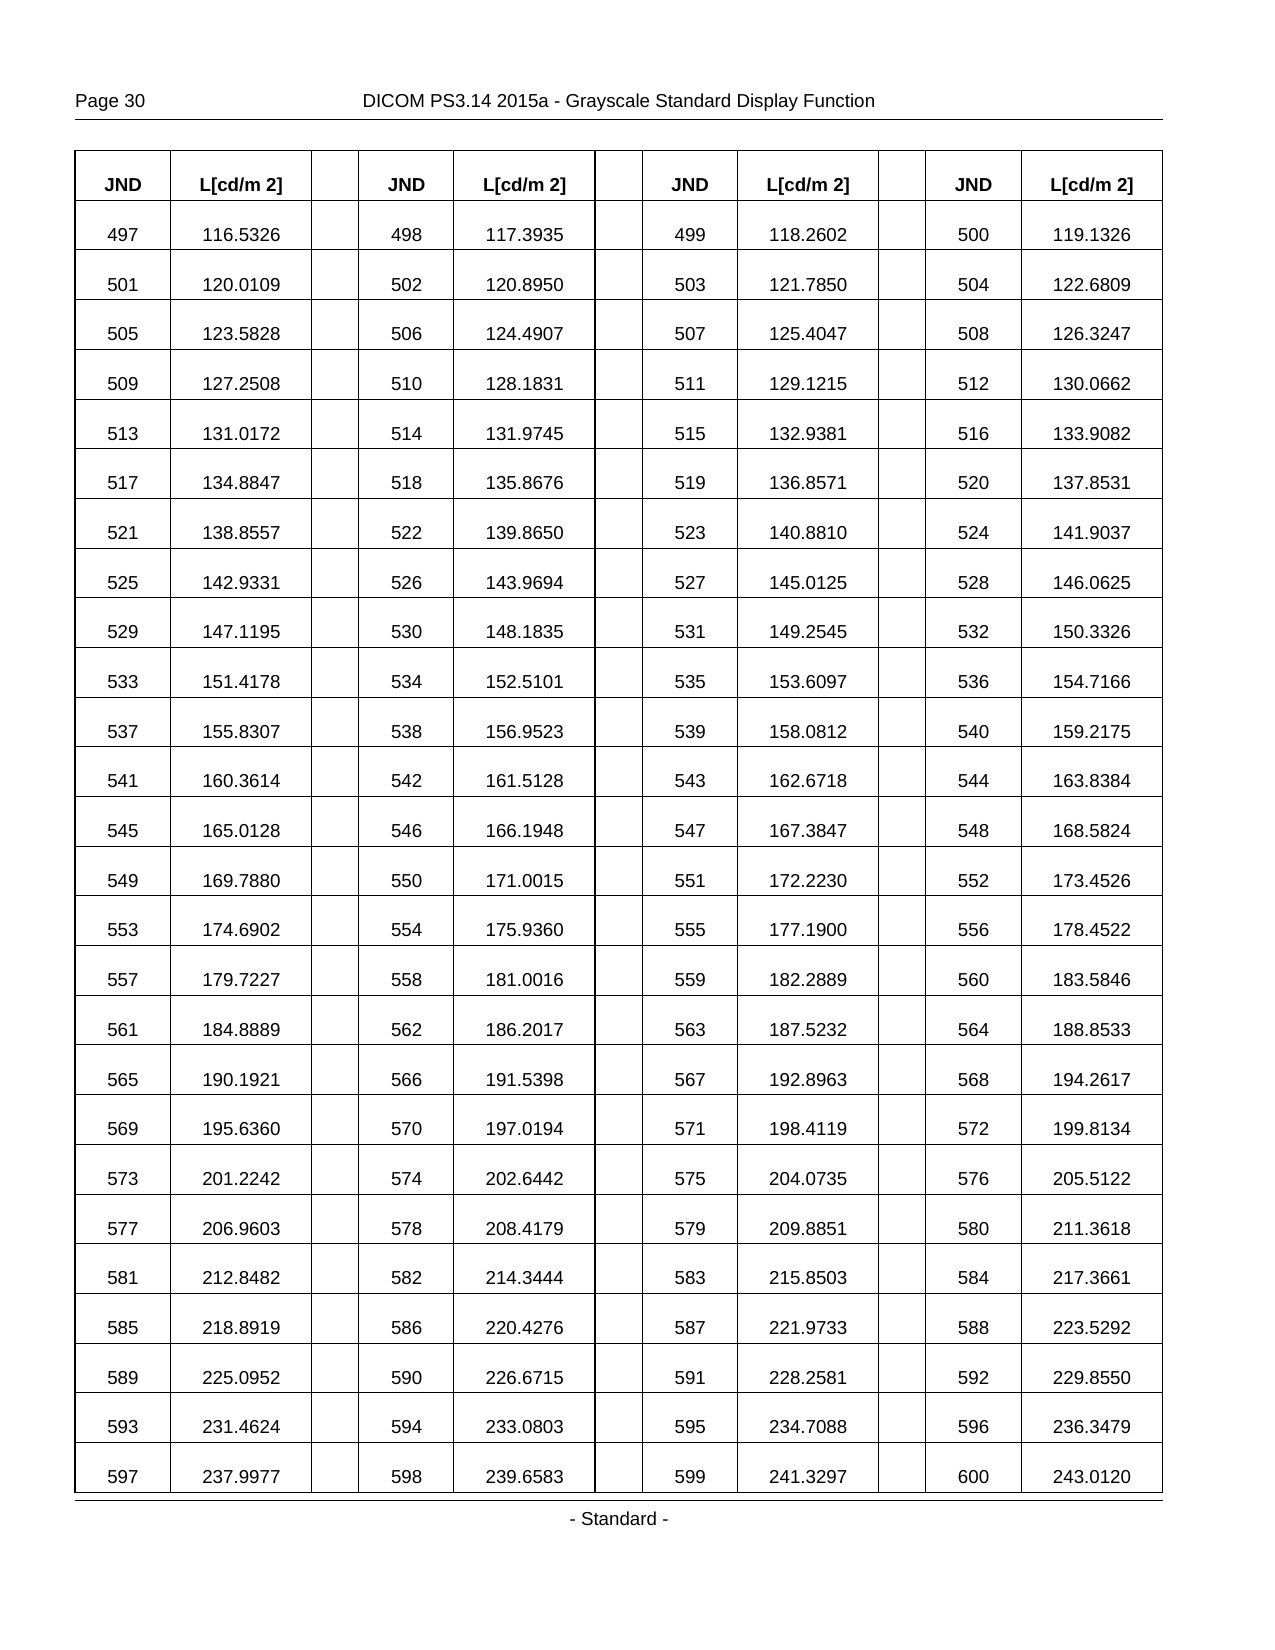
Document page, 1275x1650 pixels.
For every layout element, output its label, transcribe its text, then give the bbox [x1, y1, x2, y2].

table_cell 121.7850 [738, 250, 878, 299]
table_cell 529 [76, 598, 170, 647]
table_cell [596, 250, 642, 299]
table_cell 128.1831 [454, 350, 594, 398]
table_cell [879, 1344, 925, 1392]
table_cell 141.9037 [1022, 499, 1162, 547]
table_cell 136.8571 [738, 449, 878, 498]
table_cell 172.2230 [738, 847, 878, 895]
table_cell 555 [643, 896, 737, 945]
table_cell 139.8650 [454, 499, 594, 547]
table_cell 545 [76, 797, 170, 846]
table_cell [596, 797, 642, 846]
table_cell 215.8503 [738, 1244, 878, 1293]
table_cell 524 [926, 499, 1021, 547]
table_cell 228.2581 [738, 1344, 878, 1392]
table_cell 527 [643, 549, 737, 597]
table_cell 548 [926, 797, 1021, 846]
table_cell 199.8134 [1022, 1095, 1162, 1144]
table_cell 177.1900 [738, 896, 878, 945]
table_cell 153.6097 [738, 648, 878, 697]
table_cell 565 [76, 1045, 170, 1094]
table_cell [596, 598, 642, 647]
table_cell [596, 201, 642, 249]
table_header [312, 151, 358, 200]
table_cell [879, 1195, 925, 1243]
table_cell 533 [76, 648, 170, 697]
table_cell 556 [926, 896, 1021, 945]
table_cell 179.7227 [171, 946, 311, 995]
table_header JND [76, 151, 170, 200]
table_cell 159.2175 [1022, 698, 1162, 746]
table_cell 151.4178 [171, 648, 311, 697]
table_cell 234.7088 [738, 1393, 878, 1442]
table_cell 150.3326 [1022, 598, 1162, 647]
table_cell 540 [926, 698, 1021, 746]
table_cell 122.6809 [1022, 250, 1162, 299]
table_cell [312, 1244, 358, 1293]
table_cell 557 [76, 946, 170, 995]
table_cell 158.0812 [738, 698, 878, 746]
table_cell [312, 847, 358, 895]
table_cell 575 [643, 1145, 737, 1193]
table_cell [312, 201, 358, 249]
table_cell 204.0735 [738, 1145, 878, 1193]
table_cell 190.1921 [171, 1045, 311, 1094]
table_cell [312, 1045, 358, 1094]
table_cell 169.7880 [171, 847, 311, 895]
table_cell 507 [643, 300, 737, 349]
table_cell 241.3297 [738, 1443, 878, 1492]
table_cell [312, 1443, 358, 1492]
table_cell 498 [359, 201, 453, 249]
table_cell 511 [643, 350, 737, 398]
table_cell [596, 499, 642, 547]
table_cell [312, 698, 358, 746]
table_cell 523 [643, 499, 737, 547]
table_cell [879, 648, 925, 697]
table_cell 553 [76, 896, 170, 945]
table_cell 522 [359, 499, 453, 547]
table_cell 503 [643, 250, 737, 299]
table_header L[cd/m 2] [171, 151, 311, 200]
table_cell [596, 698, 642, 746]
table_cell 562 [359, 996, 453, 1044]
table_cell 142.9331 [171, 549, 311, 597]
table_cell 583 [643, 1244, 737, 1293]
table_cell [879, 698, 925, 746]
table_header L[cd/m 2] [738, 151, 878, 200]
table_cell 202.6442 [454, 1145, 594, 1193]
table_cell 167.3847 [738, 797, 878, 846]
table_cell 188.8533 [1022, 996, 1162, 1044]
table_cell 588 [926, 1294, 1021, 1342]
table_cell 590 [359, 1344, 453, 1392]
table_cell 135.8676 [454, 449, 594, 498]
table_cell [596, 1244, 642, 1293]
table_cell [312, 250, 358, 299]
table_cell 124.4907 [454, 300, 594, 349]
table_cell [596, 1443, 642, 1492]
table_cell 497 [76, 201, 170, 249]
table_cell 570 [359, 1095, 453, 1144]
table_cell [312, 996, 358, 1044]
table_cell 209.8851 [738, 1195, 878, 1243]
table_cell 116.5326 [171, 201, 311, 249]
table_cell 576 [926, 1145, 1021, 1193]
table_cell 567 [643, 1045, 737, 1094]
table_cell 206.9603 [171, 1195, 311, 1243]
table_cell 160.3614 [171, 747, 311, 796]
table_cell 579 [643, 1195, 737, 1243]
table_cell 592 [926, 1344, 1021, 1392]
table_cell [312, 1095, 358, 1144]
table_cell 535 [643, 648, 737, 697]
table_cell 599 [643, 1443, 737, 1492]
table_cell [879, 499, 925, 547]
table_cell 211.3618 [1022, 1195, 1162, 1243]
table_cell [879, 1045, 925, 1094]
table_cell 198.4119 [738, 1095, 878, 1144]
table_cell 560 [926, 946, 1021, 995]
table_cell 127.2508 [171, 350, 311, 398]
table_cell 589 [76, 1344, 170, 1392]
table_cell 547 [643, 797, 737, 846]
table_cell 534 [359, 648, 453, 697]
table_cell 182.2889 [738, 946, 878, 995]
table_cell 597 [76, 1443, 170, 1492]
table_cell 552 [926, 847, 1021, 895]
table_cell [312, 747, 358, 796]
table_cell [879, 350, 925, 398]
table_cell [879, 896, 925, 945]
table_cell [879, 946, 925, 995]
table_cell [312, 1145, 358, 1193]
table_cell 187.5232 [738, 996, 878, 1044]
table_cell 539 [643, 698, 737, 746]
table_cell 217.3661 [1022, 1244, 1162, 1293]
table_cell 499 [643, 201, 737, 249]
table_cell 554 [359, 896, 453, 945]
table_cell [596, 1393, 642, 1442]
table_cell [596, 1095, 642, 1144]
table_cell 512 [926, 350, 1021, 398]
table_cell 126.3247 [1022, 300, 1162, 349]
table_cell 528 [926, 549, 1021, 597]
table_cell 146.0625 [1022, 549, 1162, 597]
table_cell 131.9745 [454, 400, 594, 448]
table_cell [879, 201, 925, 249]
table_cell 538 [359, 698, 453, 746]
table_cell 591 [643, 1344, 737, 1392]
table_cell 587 [643, 1294, 737, 1342]
table_cell 131.0172 [171, 400, 311, 448]
table_cell [879, 1443, 925, 1492]
table_cell [879, 847, 925, 895]
table_cell [596, 847, 642, 895]
table_cell 594 [359, 1393, 453, 1442]
table_cell 148.1835 [454, 598, 594, 647]
table_cell [596, 747, 642, 796]
table_header JND [359, 151, 453, 200]
table_cell 573 [76, 1145, 170, 1193]
table_cell 513 [76, 400, 170, 448]
table_header L[cd/m 2] [454, 151, 594, 200]
table_cell [879, 400, 925, 448]
table_cell 571 [643, 1095, 737, 1144]
table_cell 593 [76, 1393, 170, 1442]
table_header L[cd/m 2] [1022, 151, 1162, 200]
table_cell 508 [926, 300, 1021, 349]
table_cell [879, 1244, 925, 1293]
table_cell [596, 549, 642, 597]
table_cell 165.0128 [171, 797, 311, 846]
table_cell [596, 946, 642, 995]
table_cell 518 [359, 449, 453, 498]
table_cell 243.0120 [1022, 1443, 1162, 1492]
table_cell 117.3935 [454, 201, 594, 249]
table_cell [596, 648, 642, 697]
table_cell 119.1326 [1022, 201, 1162, 249]
table_cell 233.0803 [454, 1393, 594, 1442]
table_cell 134.8847 [171, 449, 311, 498]
table_cell 163.8384 [1022, 747, 1162, 796]
table_cell 563 [643, 996, 737, 1044]
table_cell 214.3444 [454, 1244, 594, 1293]
table_cell 578 [359, 1195, 453, 1243]
table_cell [879, 300, 925, 349]
table_cell 223.5292 [1022, 1294, 1162, 1342]
table_cell [596, 350, 642, 398]
table_cell [596, 400, 642, 448]
table_cell [596, 300, 642, 349]
table_cell [879, 1393, 925, 1442]
table_cell [312, 648, 358, 697]
table_cell 505 [76, 300, 170, 349]
table_cell 132.9381 [738, 400, 878, 448]
table_header [596, 151, 642, 200]
table_cell [596, 1145, 642, 1193]
table_cell 186.2017 [454, 996, 594, 1044]
table_header [879, 151, 925, 200]
table_cell 542 [359, 747, 453, 796]
table_cell 161.5128 [454, 747, 594, 796]
table_cell 525 [76, 549, 170, 597]
table_cell 155.8307 [171, 698, 311, 746]
table_cell 551 [643, 847, 737, 895]
table_cell 168.5824 [1022, 797, 1162, 846]
table_cell [312, 896, 358, 945]
table_cell 506 [359, 300, 453, 349]
table_cell 558 [359, 946, 453, 995]
table_cell 130.0662 [1022, 350, 1162, 398]
table_cell [879, 996, 925, 1044]
table_cell 191.5398 [454, 1045, 594, 1094]
table_cell 140.8810 [738, 499, 878, 547]
table_cell 504 [926, 250, 1021, 299]
table_cell 178.4522 [1022, 896, 1162, 945]
table_cell [596, 1344, 642, 1392]
table_cell [312, 350, 358, 398]
table_cell 162.6718 [738, 747, 878, 796]
table_cell 125.4047 [738, 300, 878, 349]
table_cell 138.8557 [171, 499, 311, 547]
table_cell 239.6583 [454, 1443, 594, 1492]
table_cell 173.4526 [1022, 847, 1162, 895]
table_cell 526 [359, 549, 453, 597]
table_cell [312, 300, 358, 349]
table_cell 194.2617 [1022, 1045, 1162, 1094]
table_cell 197.0194 [454, 1095, 594, 1144]
table_cell 582 [359, 1244, 453, 1293]
table_cell [596, 449, 642, 498]
table_cell 501 [76, 250, 170, 299]
table_cell 561 [76, 996, 170, 1044]
table_cell 541 [76, 747, 170, 796]
table_cell 212.8482 [171, 1244, 311, 1293]
table_cell 171.0015 [454, 847, 594, 895]
table_header JND [643, 151, 737, 200]
table_cell [879, 549, 925, 597]
table_cell 515 [643, 400, 737, 448]
table_cell 166.1948 [454, 797, 594, 846]
table_cell [312, 1195, 358, 1243]
table_header JND [926, 151, 1021, 200]
table_cell 572 [926, 1095, 1021, 1144]
table_cell [312, 797, 358, 846]
table_cell [879, 250, 925, 299]
table_cell 123.5828 [171, 300, 311, 349]
table_cell 543 [643, 747, 737, 796]
table_cell [879, 598, 925, 647]
table_cell 143.9694 [454, 549, 594, 597]
table_cell 208.4179 [454, 1195, 594, 1243]
table_cell 225.0952 [171, 1344, 311, 1392]
table_cell [596, 1045, 642, 1094]
table_cell 147.1195 [171, 598, 311, 647]
table_cell 519 [643, 449, 737, 498]
table_cell 174.6902 [171, 896, 311, 945]
table_cell 133.9082 [1022, 400, 1162, 448]
table_cell 585 [76, 1294, 170, 1342]
table_cell 514 [359, 400, 453, 448]
table_cell 532 [926, 598, 1021, 647]
table_cell 531 [643, 598, 737, 647]
table_cell 580 [926, 1195, 1021, 1243]
table_cell [312, 549, 358, 597]
table_cell 584 [926, 1244, 1021, 1293]
table_cell [596, 1195, 642, 1243]
table_cell 520 [926, 449, 1021, 498]
table_cell 183.5846 [1022, 946, 1162, 995]
table_cell 175.9360 [454, 896, 594, 945]
table_cell 226.6715 [454, 1344, 594, 1392]
table_cell [596, 896, 642, 945]
table_cell 517 [76, 449, 170, 498]
table_cell [312, 598, 358, 647]
table_cell 120.0109 [171, 250, 311, 299]
table_cell 184.8889 [171, 996, 311, 1044]
table_cell 149.2545 [738, 598, 878, 647]
table_cell [312, 400, 358, 448]
table_cell [596, 996, 642, 1044]
table_cell 595 [643, 1393, 737, 1442]
table_cell 530 [359, 598, 453, 647]
table_cell 500 [926, 201, 1021, 249]
table_cell 550 [359, 847, 453, 895]
table_cell 546 [359, 797, 453, 846]
table_cell 544 [926, 747, 1021, 796]
table_cell 566 [359, 1045, 453, 1094]
table_cell 577 [76, 1195, 170, 1243]
table_cell 236.3479 [1022, 1393, 1162, 1442]
table_cell 502 [359, 250, 453, 299]
table_cell 229.8550 [1022, 1344, 1162, 1392]
table_cell 568 [926, 1045, 1021, 1094]
table_cell 154.7166 [1022, 648, 1162, 697]
table_cell 559 [643, 946, 737, 995]
table_cell 181.0016 [454, 946, 594, 995]
table_cell [312, 1393, 358, 1442]
table_cell 221.9733 [738, 1294, 878, 1342]
table_cell 137.8531 [1022, 449, 1162, 498]
table_cell 549 [76, 847, 170, 895]
table_cell [312, 1294, 358, 1342]
table_cell [879, 747, 925, 796]
table_cell 231.4624 [171, 1393, 311, 1442]
table_cell 192.8963 [738, 1045, 878, 1094]
table_cell 516 [926, 400, 1021, 448]
table_cell 120.8950 [454, 250, 594, 299]
table_cell [596, 1294, 642, 1342]
table_cell [879, 797, 925, 846]
table_cell 564 [926, 996, 1021, 1044]
table_cell 510 [359, 350, 453, 398]
table_cell 596 [926, 1393, 1021, 1442]
table_cell 581 [76, 1244, 170, 1293]
table_cell 195.6360 [171, 1095, 311, 1144]
table_cell [879, 1095, 925, 1144]
table_cell 509 [76, 350, 170, 398]
table_cell 205.5122 [1022, 1145, 1162, 1193]
table_cell 237.9977 [171, 1443, 311, 1492]
table_cell 598 [359, 1443, 453, 1492]
table_cell [879, 1145, 925, 1193]
table_cell 118.2602 [738, 201, 878, 249]
table_cell [879, 449, 925, 498]
table_cell [879, 1294, 925, 1342]
table_cell 145.0125 [738, 549, 878, 597]
table_cell 156.9523 [454, 698, 594, 746]
table_cell 129.1215 [738, 350, 878, 398]
table_cell 521 [76, 499, 170, 547]
table_cell [312, 1344, 358, 1392]
table_cell 536 [926, 648, 1021, 697]
table_cell [312, 946, 358, 995]
table_cell 220.4276 [454, 1294, 594, 1342]
table_cell 600 [926, 1443, 1021, 1492]
table_cell 574 [359, 1145, 453, 1193]
table_cell [312, 449, 358, 498]
table_cell 218.8919 [171, 1294, 311, 1342]
table_cell [312, 499, 358, 547]
table_cell 569 [76, 1095, 170, 1144]
table_cell 201.2242 [171, 1145, 311, 1193]
table_cell 537 [76, 698, 170, 746]
table_cell 586 [359, 1294, 453, 1342]
table_cell 152.5101 [454, 648, 594, 697]
